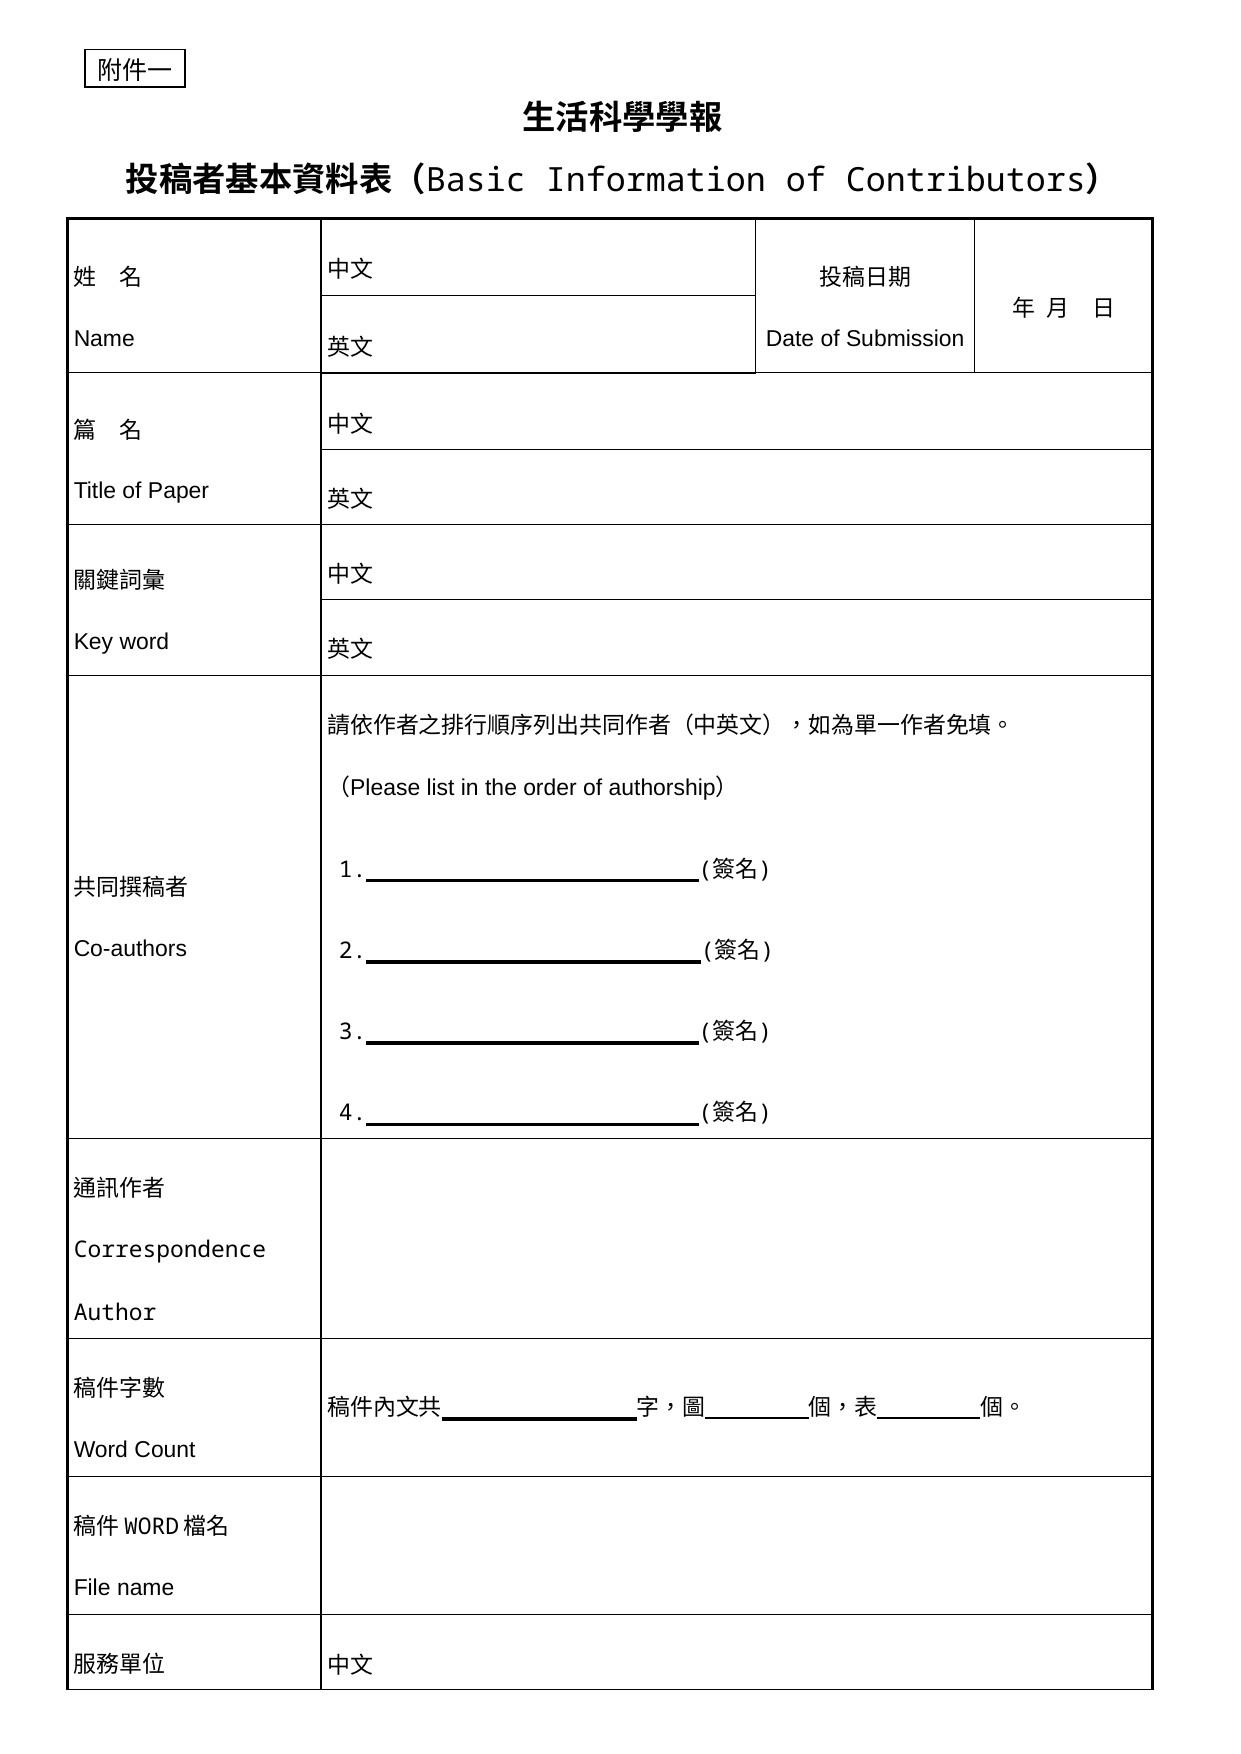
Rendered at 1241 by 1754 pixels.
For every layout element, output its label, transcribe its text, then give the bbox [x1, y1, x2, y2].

table_cell [322, 1477, 1151, 1614]
table_header 年 月 日 [975, 220, 1151, 372]
text 生活科學學報 [75, 73, 1169, 136]
table_cell [322, 1139, 1151, 1338]
table_cell 英文 [322, 600, 1151, 675]
table_cell 中文 [322, 373, 1151, 448]
table_cell 通訊作者 Correspondence Author [69, 1139, 320, 1338]
table_header 中文 [322, 220, 755, 294]
table_cell 稿件內文共 字，圖 個，表 個。 [322, 1339, 1151, 1476]
table_cell 稿件字數 Word Count [69, 1339, 320, 1476]
table_cell 共同撰稿者 Co-authors [69, 676, 320, 1138]
text 投稿者基本資料表（Basic Information of Contributors） [75, 136, 1169, 198]
table_cell 稿件WORD檔名 File name [69, 1477, 320, 1614]
table_header 姓 名 Name [69, 220, 320, 372]
text 附件一 [86, 50, 184, 86]
table_cell 中文 [322, 1615, 1151, 1689]
table_cell 請依作者之排行順序列出共同作者（中英文），如為單一作者免填。 （Please list in the order of authorship） 1. (簽名) 2. (簽名) 3. (簽名) 4. (簽名) [322, 676, 1151, 1138]
table_cell 中文 [322, 525, 1151, 599]
table_cell 英文 [322, 296, 755, 372]
table_cell 篇 名 Title of Paper [69, 373, 320, 524]
table_cell 關鍵詞彙 Key word [69, 525, 320, 675]
table_cell 英文 [322, 450, 1151, 524]
table_cell 服務單位 [69, 1615, 320, 1689]
table_header 投稿日期 Date of Submission [756, 220, 974, 372]
